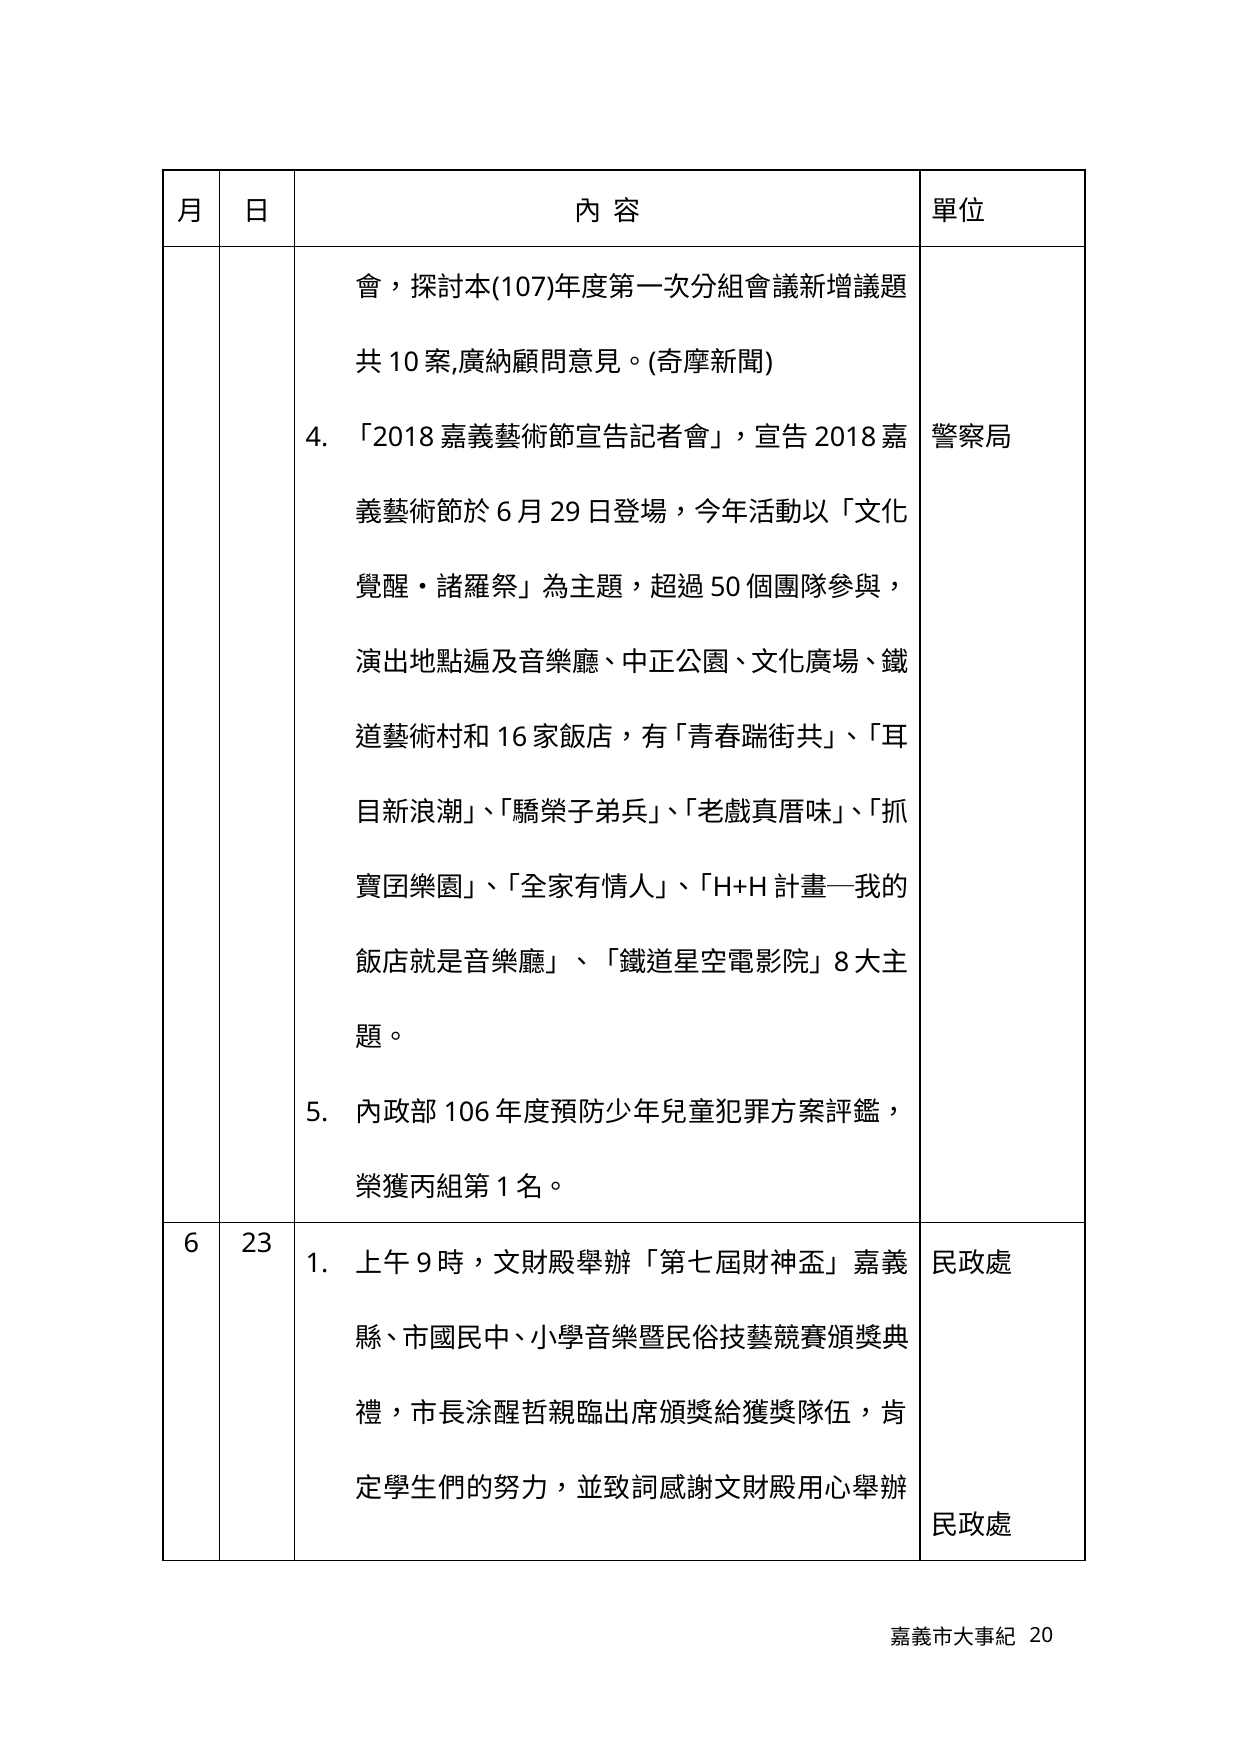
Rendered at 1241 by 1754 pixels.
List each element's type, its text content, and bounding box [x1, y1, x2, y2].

table_header 單位 [921, 171, 1084, 246]
table_cell [220, 247, 294, 1222]
table_cell 民政處 民政處 [921, 1223, 1084, 1560]
table_header 內 容 [295, 171, 919, 246]
table_cell 會，探討本(107)年度第一次分組會議新增議題共10案,廣納顧問意見。(奇摩新聞) 「2018嘉義藝術節宣告記者會」，宣告2018嘉義藝術節於6月29日登場，今年活動以「文化覺醒‧諸羅祭」為主題，超過50個團隊參與，演出地點遍及音樂廳、中正公園、文化廣場、鐵道藝術村和16家飯店，有「青春踹街共」、「耳目新浪潮」、「驕榮子弟兵」、「老戲真厝味」、「抓寶囝樂園」、「全家有情人」、「H+H計畫─我的飯店就是音樂廳」、「鐵道星空電影院」8大主題。 內政部106年度預防少年兒童犯罪方案評鑑，榮獲丙組第1名。 [295, 247, 919, 1222]
table_header 日 [220, 171, 294, 246]
table_header 月 [164, 171, 219, 246]
table_cell 23 [220, 1223, 294, 1560]
table_cell 警察局 [921, 247, 1084, 1222]
table_cell [164, 247, 219, 1222]
table_cell 上午9時，文財殿舉辦「第七屆財神盃」嘉義縣、市國民中、小學音樂暨民俗技藝競賽頒獎典禮，市長涂醒哲親臨出席頒獎給獲獎隊伍，肯定學生們的努力，並致詞感謝文財殿用心舉辦 [295, 1223, 919, 1560]
table_cell 6 [164, 1223, 219, 1560]
